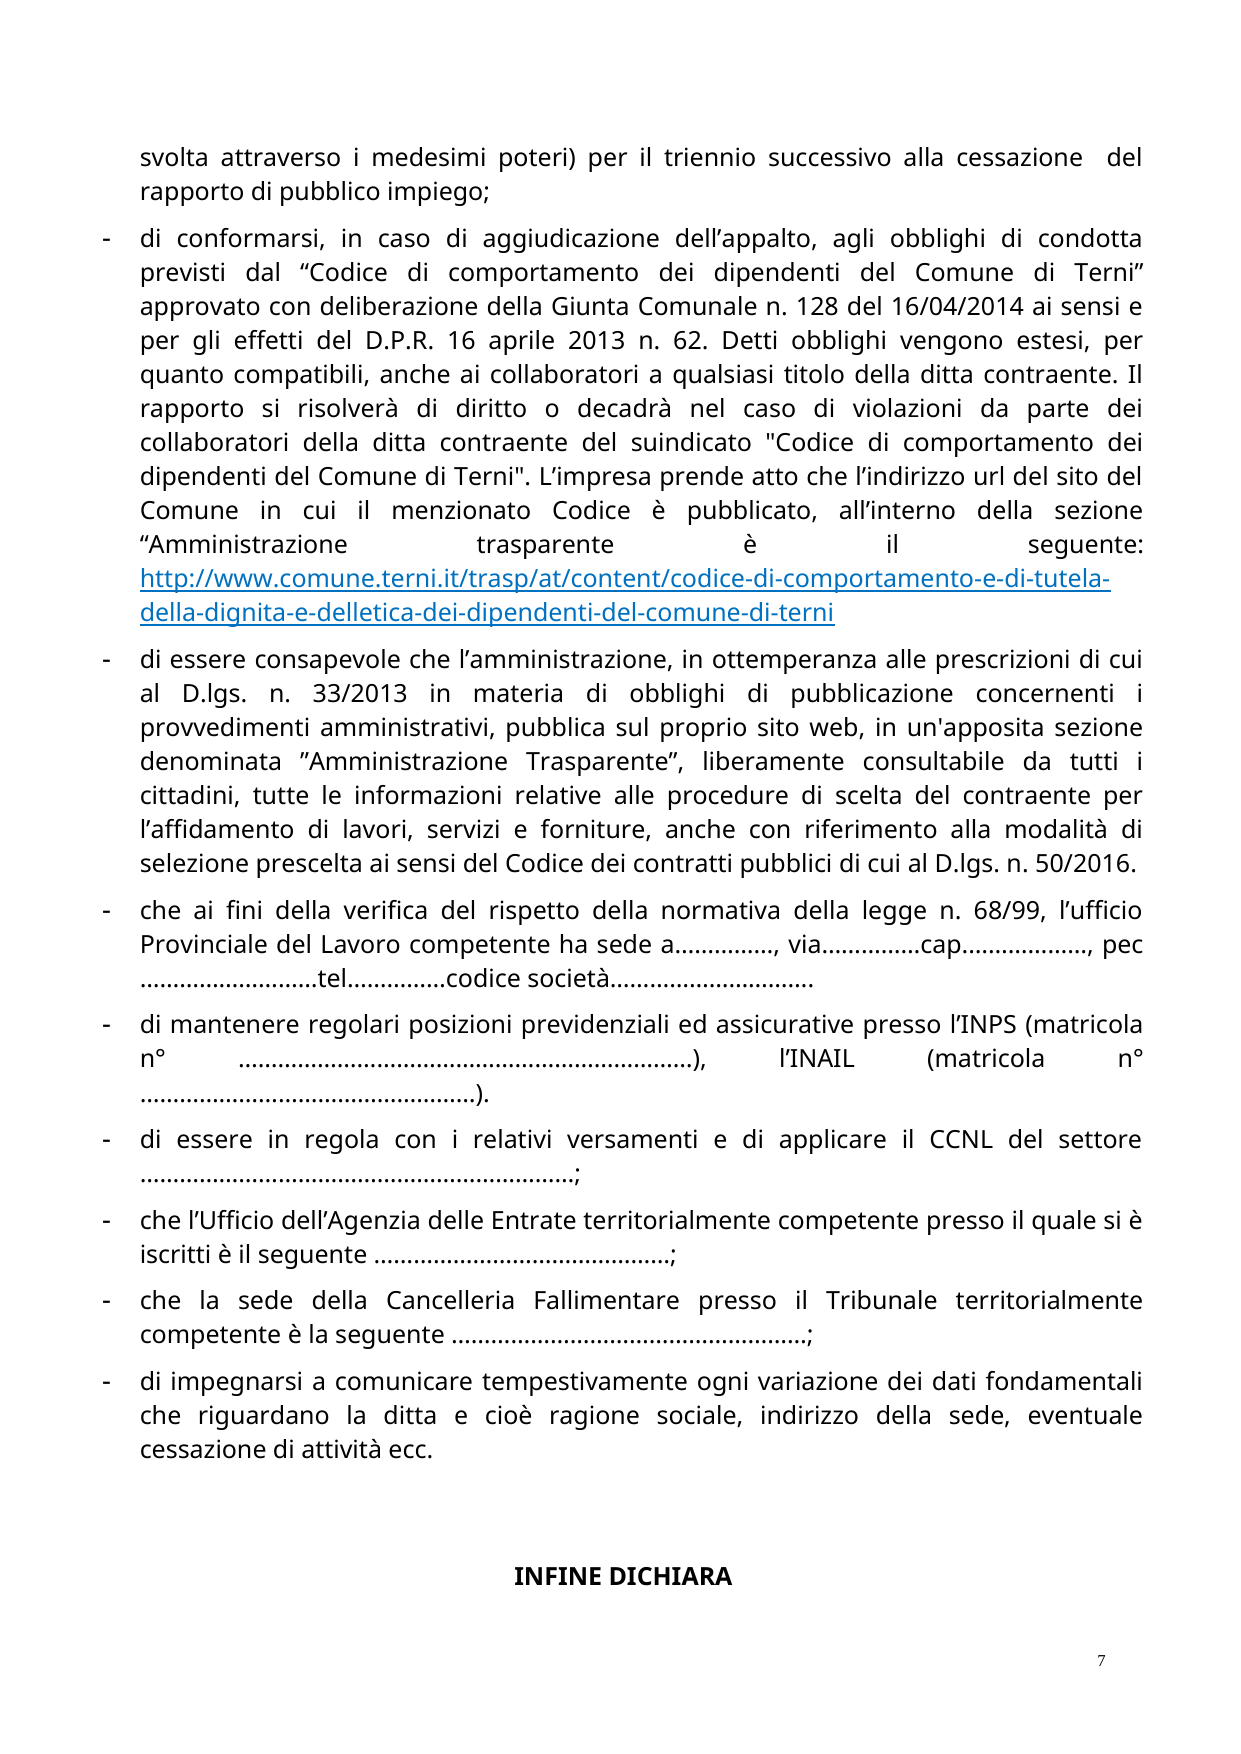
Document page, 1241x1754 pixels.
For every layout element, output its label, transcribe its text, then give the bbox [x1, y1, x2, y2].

list che la sede della Cancelleria Fallimentare presso il Tribunale territorialmente competente è la seguente ………………………………………………; [102, 1283, 1144, 1351]
list svolta attraverso i medesimi poteri) per il triennio successivo alla cessazione del rapporto di pubblico impiego; [102, 139, 1144, 208]
list di impegnarsi a comunicare tempestivamente ogni variazione dei dati fondamentali che riguardano la ditta e cioè ragione sociale, indirizzo della sede, eventuale cessazione di attività ecc. [102, 1364, 1144, 1466]
list che l’Ufficio dell’Agenzia delle Entrate territorialmente competente presso il quale si è iscritti è il seguente ………………………………………; [102, 1202, 1144, 1271]
list di mantenere regolari posizioni previdenziali ed assicurative presso l’INPS (matricola n° ……………………………………………………………), l’INAIL (matricola n° ……………………………………………). [102, 1007, 1144, 1109]
list di essere in regola con i relativi versamenti e di applicare il CCNL del settore …………………………………………………………; [102, 1122, 1144, 1190]
list che ai fini della verifica del rispetto della normativa della legge n. 68/99, l’ufficio Provinciale del Lavoro competente ha sede a……………, via……………cap.………………, pec ………………………tel……………codice società…………………………. [102, 892, 1144, 994]
list di essere consapevole che l’amministrazione, in ottemperanza alle prescrizioni di cui al D.lgs. n. 33/2013 in materia di obblighi di pubblicazione concernenti i provvedimenti amministrativi, pubblica sul proprio sito web, in un'apposita sezione denominata ”Amministrazione Trasparente”, liberamente consultabile da tutti i cittadini, tutte le informazioni relative alle procedure di scelta del contraente per l’affidamento di lavori, servizi e forniture, anche con riferimento alla modalità di selezione prescelta ai sensi del Codice dei contratti pubblici di cui al D.lgs. n. 50/2016. [102, 641, 1144, 880]
text INFINE DICHIARA [102, 1559, 1144, 1593]
list di conformarsi, in caso di aggiudicazione dell’appalto, agli obblighi di condotta previsti dal “Codice di comportamento dei dipendenti del Comune di Terni” approvato con deliberazione della Giunta Comunale n. 128 del 16/04/2014 ai sensi e per gli effetti del D.P.R. 16 aprile 2013 n. 62. Detti obblighi vengono estesi, per quanto compatibili, anche ai collaboratori a qualsiasi titolo della ditta contraente. Il rapporto si risolverà di diritto o decadrà nel caso di violazioni da parte dei collaboratori della ditta contraente del suindicato "Codice di comportamento dei dipendenti del Comune di Terni". L’impresa prende atto che l’indirizzo url del sito del Comune in cui il menzionato Codice è pubblicato, all’interno della sezione “Amministrazione trasparente è il seguente: http://www.comune.terni.it/trasp/at/content/codice-di-comportamento-e-di-tutela-della-dignita-e-delletica-dei-dipendenti-del-comune-di-terni [102, 220, 1144, 629]
